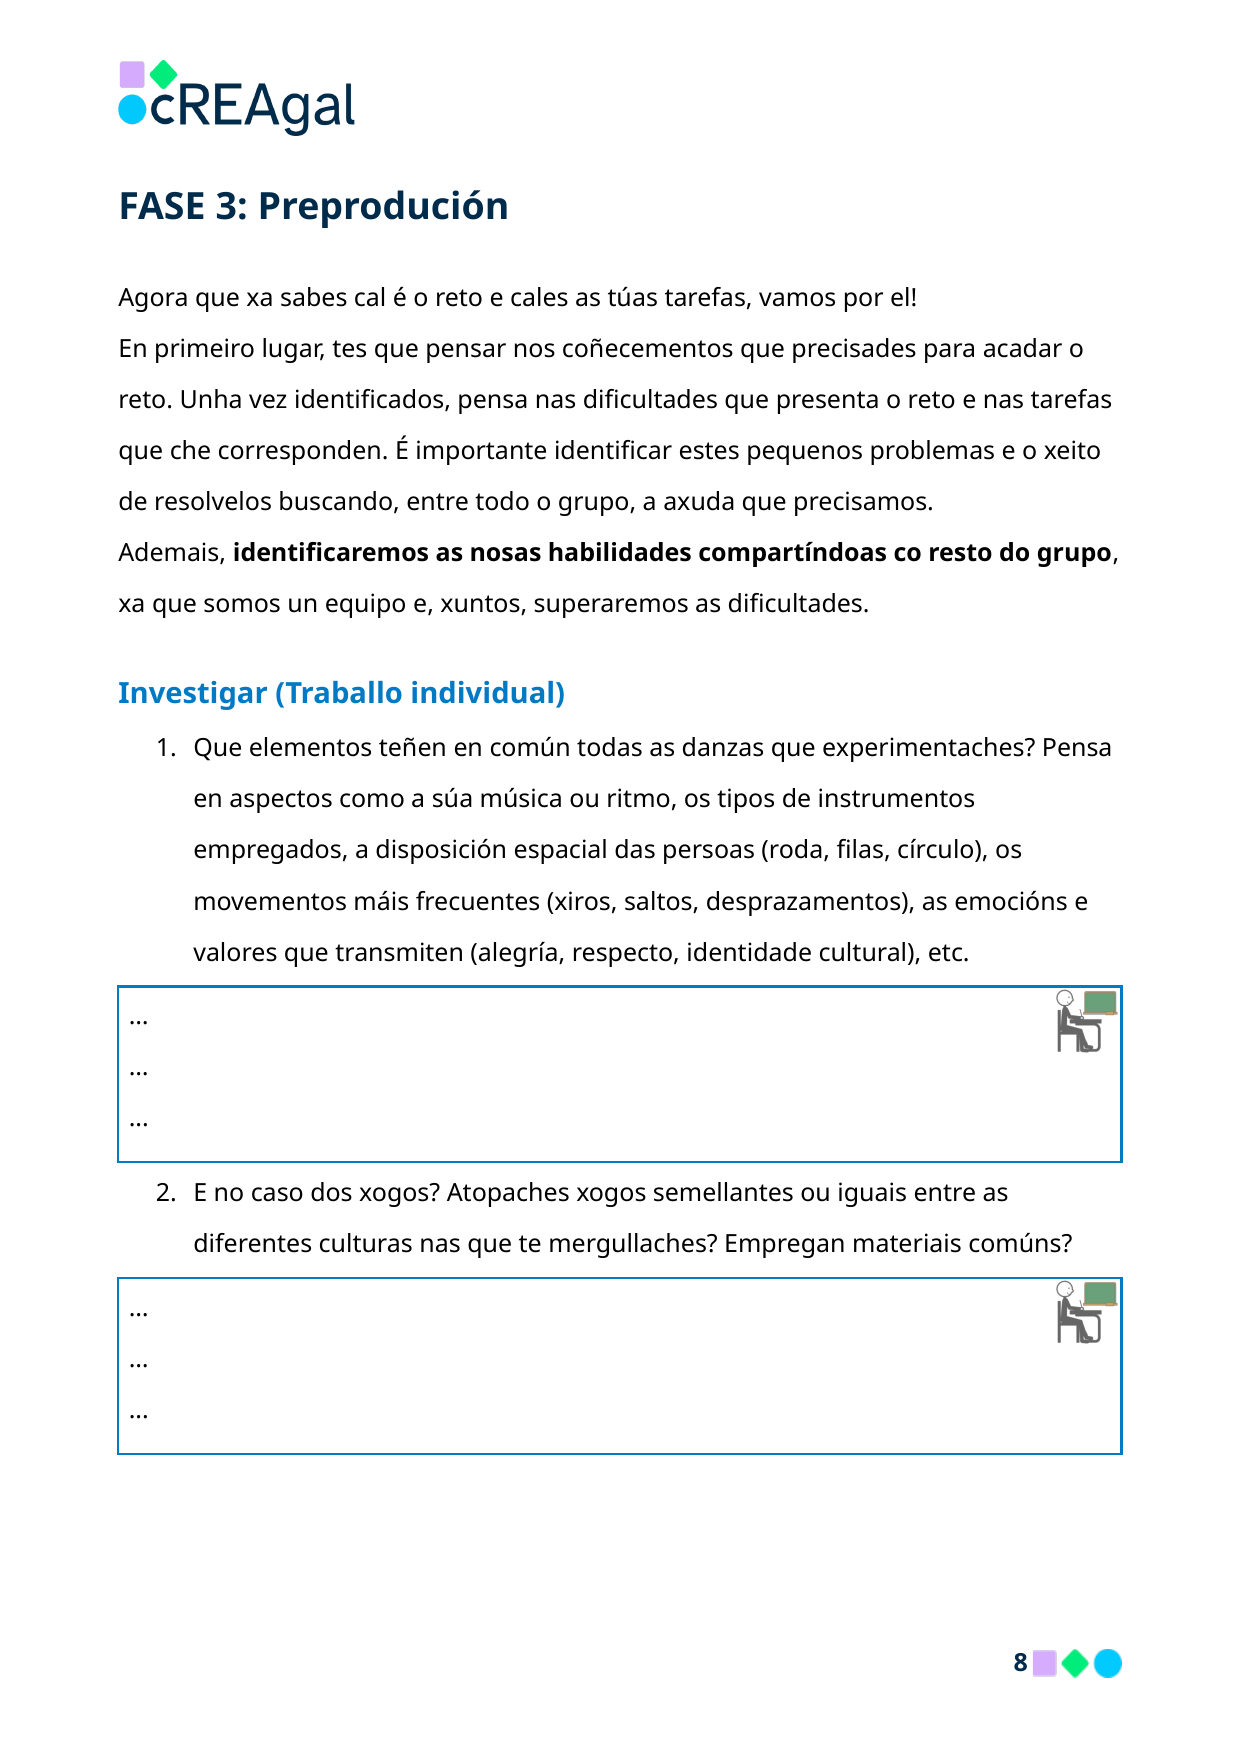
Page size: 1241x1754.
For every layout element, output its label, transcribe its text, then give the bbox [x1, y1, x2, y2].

subtitle FASE 3: Preprodución [118, 179, 1134, 230]
text Agora que xa sabes cal é o reto e cales as túas tarefas, vamos por el! [118, 279, 1134, 313]
picture [1112, 1649, 1122, 1660]
text En primeiro lugar, tes que pensar nos coñecementos que precisades para acadar o reto. Unha vez identificados, pensa nas dificultades que presenta o reto e nas tarefas que che corresponden. É importante identificar estes pequenos problemas e o xeito de resolvelos buscando, entre todo o grupo, a axuda que precisamos. [118, 330, 1134, 518]
list Que elementos teñen en común todas as danzas que experimentaches? Pensa en aspectos como a súa música ou ritmo, os tipos de instrumentos empregados, a disposición espacial das persoas (roda, filas, círculo), os movementos máis frecuentes (xiros, saltos, desprazamentos), as emocións e valores que transmiten (alegría, respecto, identidade cultural), etc. [156, 730, 1134, 968]
table_header … … ... [119, 988, 1120, 1161]
picture [1032, 1649, 1105, 1678]
subtitle Investigar (Traballo individual) [118, 672, 1134, 712]
picture [118, 60, 355, 136]
list E no caso dos xogos? Atopaches xogos semellantes ou iguais entre as diferentes culturas nas que te mergullaches? Empregan materiais comúns? [156, 1175, 1134, 1260]
text Ademais, identificaremos as nosas habilidades compartíndoas co resto do grupo, xa que somos un equipo e, xuntos, superaremos as dificultades. [118, 534, 1134, 620]
picture [1111, 1666, 1122, 1678]
table_header … … ... [119, 1279, 1120, 1453]
